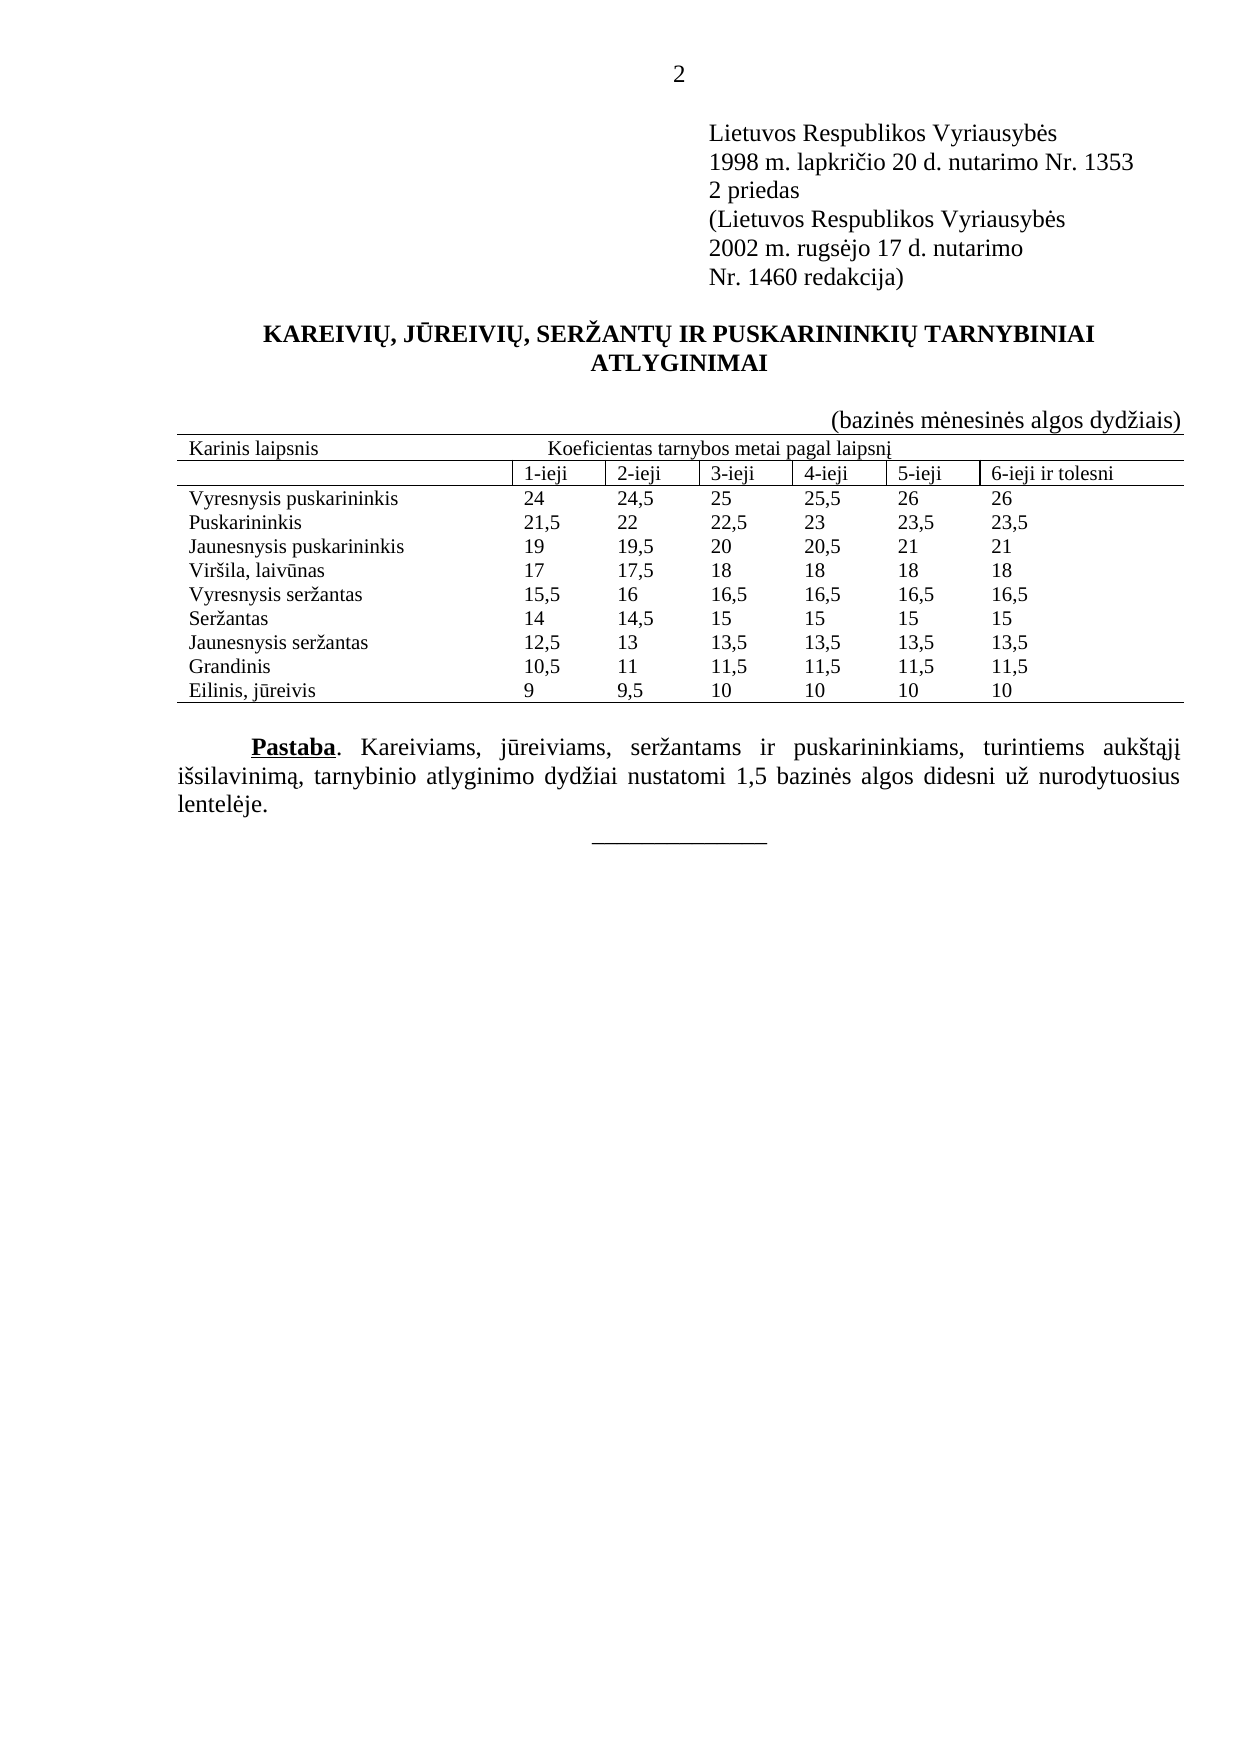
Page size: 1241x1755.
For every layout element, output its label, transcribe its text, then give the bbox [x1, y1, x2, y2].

text Nr. 1460 redakcija) [177, 262, 1181, 291]
table_cell 10 [793, 678, 886, 702]
table_cell 18 [793, 558, 886, 582]
table_cell 15,5 [512, 582, 606, 606]
table_cell 9,5 [606, 678, 699, 702]
table_cell 26 [886, 486, 980, 510]
table_cell 16,5 [886, 582, 980, 606]
table_cell 11,5 [699, 654, 793, 678]
table_cell 13,5 [980, 630, 1184, 654]
text ______________ [177, 818, 1181, 847]
table_cell 11,5 [793, 654, 886, 678]
table_cell 10 [886, 678, 980, 702]
table_cell 24,5 [606, 486, 699, 510]
table_cell 25,5 [793, 486, 886, 510]
table_cell 15 [699, 606, 793, 630]
table_cell 20 [699, 534, 793, 558]
table_cell 18 [886, 558, 980, 582]
table_cell 23,5 [980, 510, 1184, 534]
table_cell Eilinis, jūreivis [177, 678, 512, 702]
table_cell 18 [699, 558, 793, 582]
table_cell 16 [606, 582, 699, 606]
table_cell 2-ieji [606, 461, 699, 484]
table_cell 3-ieji [700, 461, 792, 484]
text 1998 m. lapkričio 20 d. nutarimo Nr. 1353 [177, 147, 1181, 176]
table_cell Puskarininkis [177, 510, 512, 534]
table_cell 20,5 [793, 534, 886, 558]
table_cell 11 [606, 654, 699, 678]
table_cell 6-ieji ir tolesni [981, 461, 1184, 484]
table_cell 26 [980, 486, 1184, 510]
table_cell Vyresnysis puskarininkis [177, 486, 512, 510]
table_cell 10 [699, 678, 793, 702]
table_header Karinis laipsnis Koeficientas tarnybos metai pagal laipsnį [177, 435, 1184, 459]
table_cell 16,5 [793, 582, 886, 606]
table_cell 16,5 [980, 582, 1184, 606]
table_cell 21,5 [512, 510, 606, 534]
table_cell 18 [980, 558, 1184, 582]
table_cell 1-ieji [513, 461, 605, 484]
table_cell Viršila, laivūnas [177, 558, 512, 582]
table_cell Grandinis [177, 654, 512, 678]
table_cell 19 [512, 534, 606, 558]
table_cell 12,5 [512, 630, 606, 654]
table_cell 19,5 [606, 534, 699, 558]
table_cell 23 [793, 510, 886, 534]
table_cell 23,5 [886, 510, 980, 534]
table_cell 21 [980, 534, 1184, 558]
table_cell 17 [512, 558, 606, 582]
text (Lietuvos Respublikos Vyriausybės [177, 204, 1181, 233]
table_cell 10,5 [512, 654, 606, 678]
text Pastaba. Kareiviams, jūreiviams, seržantams ir puskarininkiams, turintiems aukštąjį išsilavinimą, tarnybinio atlyginimo dydžiai nustatomi 1,5 bazinės algos didesni už nurodytuosius lentelėje. [177, 732, 1181, 818]
table_cell 5-ieji [887, 461, 979, 484]
table_cell 15 [980, 606, 1184, 630]
table_cell Seržantas [177, 606, 512, 630]
table_cell 9 [512, 678, 606, 702]
table_cell 17,5 [606, 558, 699, 582]
table_cell 21 [886, 534, 980, 558]
table_cell 13,5 [793, 630, 886, 654]
table_cell 15 [793, 606, 886, 630]
table_cell Jaunesnysis seržantas [177, 630, 512, 654]
table_cell 14 [512, 606, 606, 630]
table_cell 22,5 [699, 510, 793, 534]
table_cell 4-ieji [793, 461, 886, 484]
table_cell 10 [980, 678, 1184, 702]
table_cell 16,5 [699, 582, 793, 606]
table_cell Jaunesnysis puskarininkis [177, 534, 512, 558]
table_cell 11,5 [886, 654, 980, 678]
table_cell [177, 461, 512, 484]
text Lietuvos Respublikos Vyriausybės [709, 118, 1181, 147]
table_cell 25 [699, 486, 793, 510]
table_cell 13,5 [699, 630, 793, 654]
text (bazinės mėnesinės algos dydžiais) [177, 406, 1181, 434]
text 2 priedas [177, 176, 1181, 204]
table_cell Vyresnysis seržantas [177, 582, 512, 606]
text KAREIVIŲ, JŪREIVIŲ, SERŽANTŲ IR PUSKARININKIŲ TARNYBINIAI ATLYGINIMAI [177, 319, 1181, 377]
text 2002 m. rugsėjo 17 d. nutarimo [177, 233, 1181, 262]
table_cell 13,5 [886, 630, 980, 654]
table_cell 14,5 [606, 606, 699, 630]
table_cell 15 [886, 606, 980, 630]
table_cell 11,5 [980, 654, 1184, 678]
table_cell 13 [606, 630, 699, 654]
table_cell 24 [512, 486, 606, 510]
table_cell 22 [606, 510, 699, 534]
